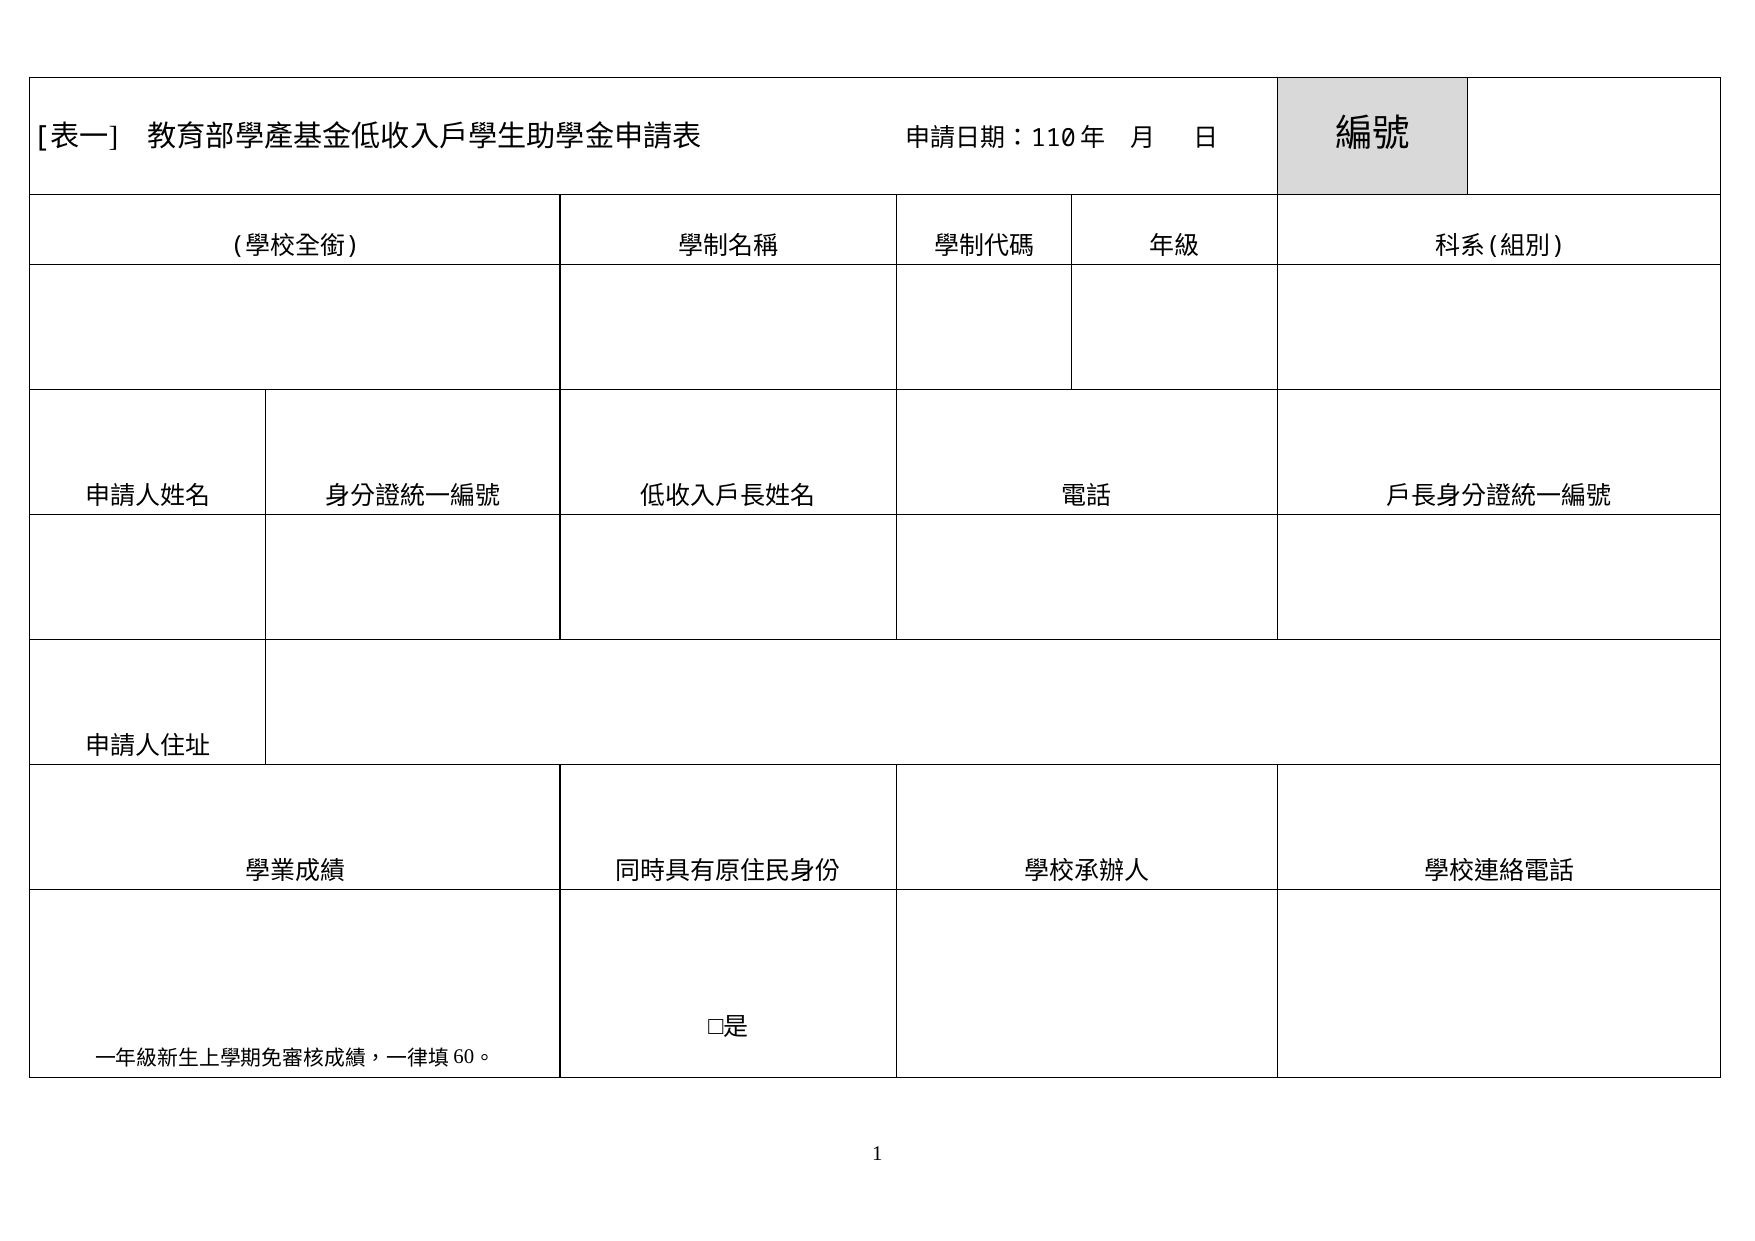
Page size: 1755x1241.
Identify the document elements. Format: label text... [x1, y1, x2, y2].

table_cell 申請人住址 [30, 640, 265, 764]
table_cell 年級 [1072, 195, 1277, 264]
table_cell [1278, 515, 1720, 639]
table_cell 一年級新生上學期免審核成績，一律填60。 [30, 890, 559, 1077]
table_cell 學校連絡電話 [1278, 765, 1720, 889]
table_header 編號 [1278, 78, 1467, 194]
table_cell [561, 515, 896, 639]
table_cell [30, 515, 265, 639]
table_cell [1278, 265, 1720, 389]
table_cell 科系(組別) [1278, 195, 1720, 264]
table_cell 戶長身分證統一編號 [1278, 390, 1720, 514]
table_cell [897, 890, 1277, 1077]
table_cell 學業成績 [30, 765, 559, 889]
table_cell 同時具有原住民身份 [561, 765, 896, 889]
table_cell 學校承辦人 [897, 765, 1277, 889]
table_cell 學制名稱 [561, 195, 896, 264]
table_cell 低收入戶長姓名 [561, 390, 896, 514]
table_cell 身分證統一編號 [266, 390, 559, 514]
table_cell (學校全銜) [30, 195, 559, 264]
table_header [1468, 78, 1720, 194]
table_cell [1278, 890, 1720, 1077]
table_cell [1072, 265, 1277, 389]
table_cell [897, 265, 1071, 389]
table_cell [30, 265, 559, 389]
table_header [表一] 教育部學產基金低收入戶學生助學金申請表 申請日期：110年 月 日 [30, 78, 1277, 194]
table_cell 申請人姓名 [30, 390, 265, 514]
table_cell [897, 515, 1277, 639]
table_cell □是 [561, 890, 896, 1077]
table_cell [561, 265, 896, 389]
table_cell 學制代碼 [897, 195, 1071, 264]
table_cell 電話 [897, 390, 1277, 514]
table_cell [266, 515, 559, 639]
table_cell [266, 640, 1720, 764]
